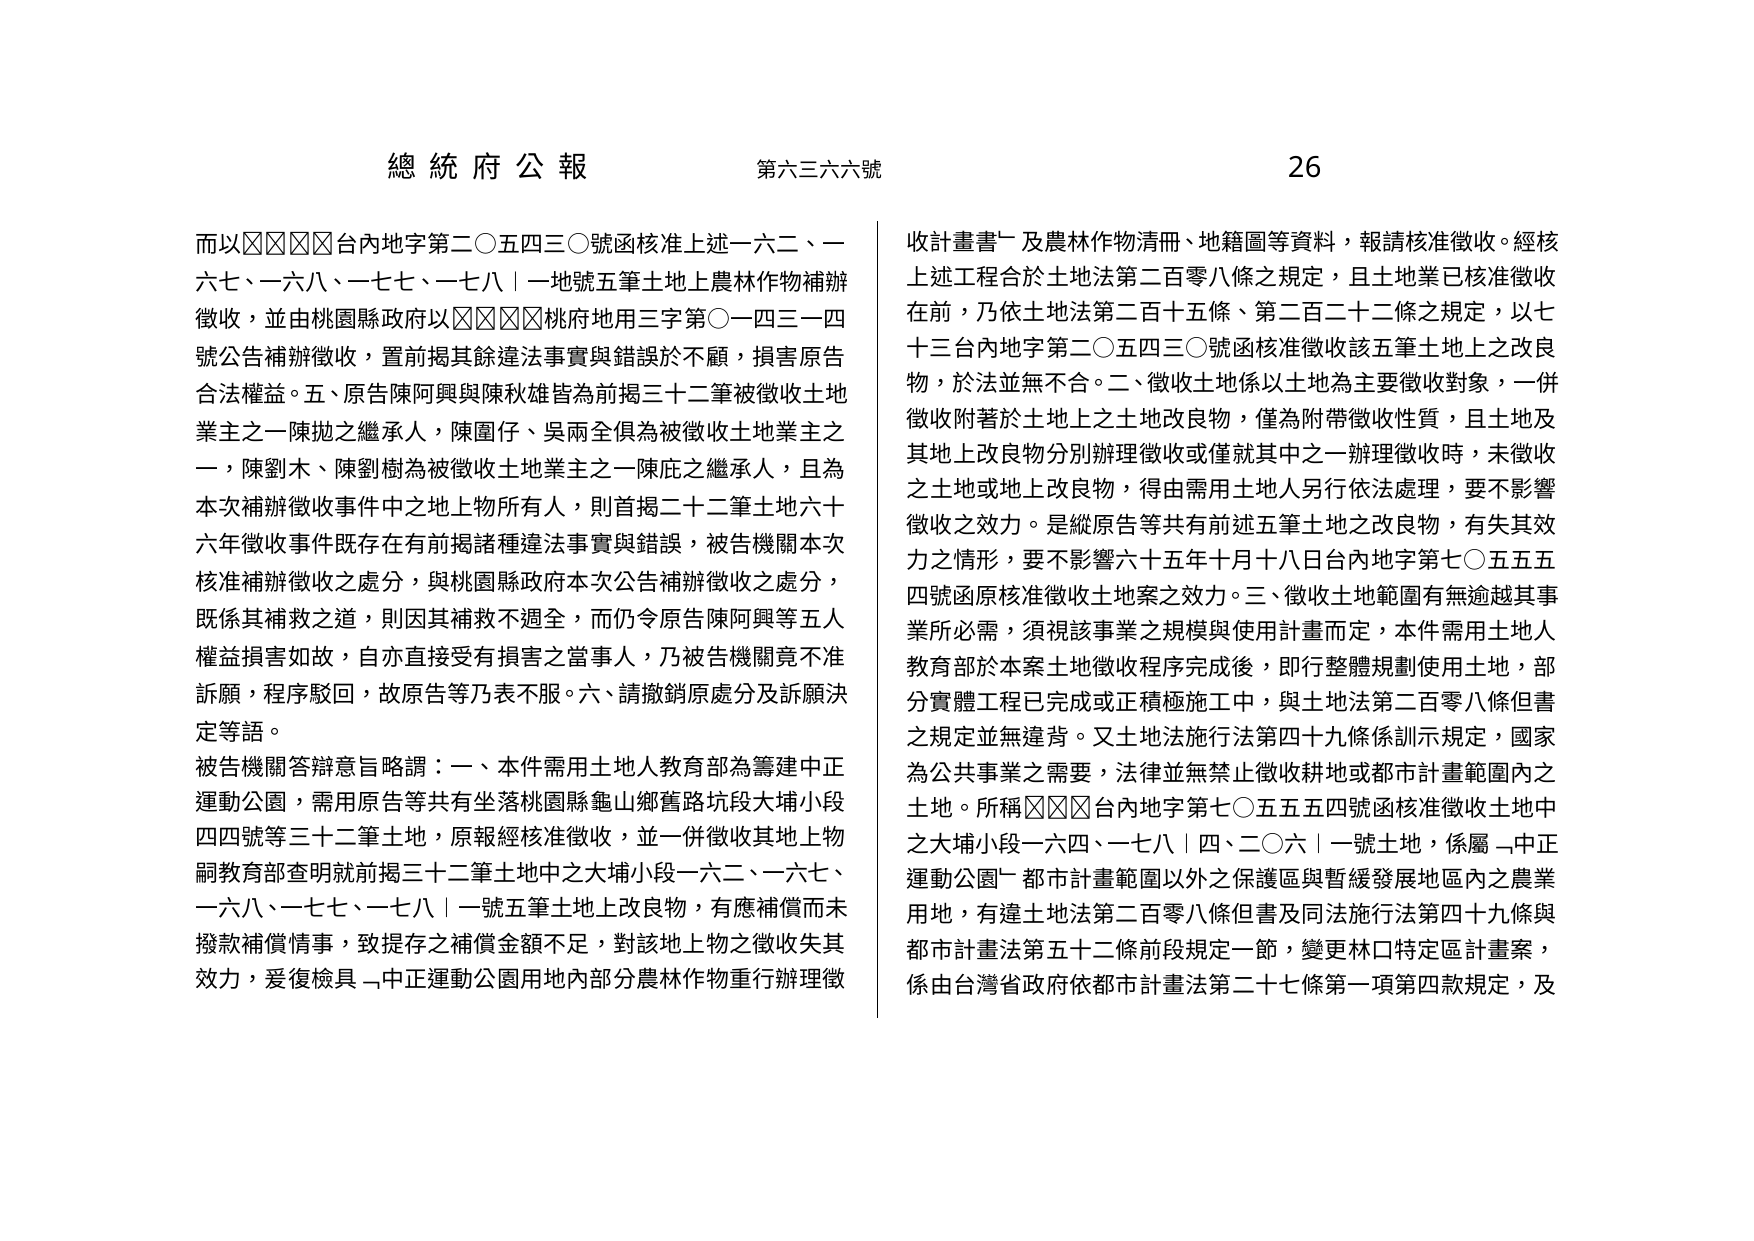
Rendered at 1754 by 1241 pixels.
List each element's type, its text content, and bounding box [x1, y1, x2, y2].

text 原告起訴意旨略謂：一、徵收土地時，土地與其改良物，具有徵收不可分之關係，其應給與之補償地價、土地改良物補償費與其他補償費，原具有清償不可分之關係，其應給付之各項補償費，原係總合的認定為一個債務，須一次全部發給完竣，始生﹁清償﹂之效力，苟需用土地人未於法定期間內﹁繳交﹂應負擔之﹁全部補償費額﹂予該管市縣地政機關轉發予土地所有人，而僅繳交部分﹁應補償﹂之費額，或該管市縣地政機關未將土地所有人﹁應受之補償地價、土地改良物補償費與其他補償費﹂﹁一次全部﹂發給完竣，而僅發給其部分費額，即該件徵收核准案全部皆應失其效力或土地所有權人仍得為繼續使用其土地。而補償費額於需用土地人與土地所有人在公告期間內未依法表示異議者，當於公告期滿時確定，該管市縣地政機關固不得再予變更，即需用土地人或土地所有人亦不得再請求變更，其他第三人亦同，當毋庸辭費。又徵收之土地，於公告後，土地權利人或使用人不得在該土地增加改良物，固為土地法第二百三十二條前段所明定，惟此以該項﹁徵收公告﹂合法有效時存在，否則，不復對被徵收土地之權利人或使用人發生作用，應亦為確論，再如徵收作業上發生錯誤，或擬徵收範圍超越需用土地範圍或妨礙當地都市計畫時，亦僅得另補辦徵收或撤銷徵收。二、桃園縣政府於六十六年七月十一日至同年八月十日辦理徵收公告期間內，除原告外，需用土地人或所謂﹁中正運動公園籌建工作執行小組﹂原未曾對其應負擔之補償費額有所異議，即原告所表示之異議，該縣府經以六六府地用字第九○○六○號函復原告後，教育部及該執行小組亦未曾再表示異議，該補償費額，自應屬確定。乃待原告備齊文件欲具領時，卻發現前述補償地價與改良物補償費，為該所謂﹁中正運動公園籌建工作執行小組﹂所恣意剔除，而該縣府亦僅願以其餘額發給，原告據理力爭，不獲圓滿答復，乃相率離去。該縣府遂將原告應受之補償費額部分辦理提存，對外一再表示本件徵收均已完成法定程序，肆意指摘原告為爭取合法權益所做之努力為﹁強力阻撓﹂，其令原告難以心服之根本原因即在此，且並未嚴格遵守徵收作業程序，違背都市計畫法第五十二條前段、土地法第二百零八條第一項但書及土地法施行法第四十九條規定，擅行超徵中正運動公園都市計畫範圍外之保護區與暫緩發展地區內之農業用地，如原告共有之大埔小段一六四、一七八︱四、二○六︱一號三筆土地，及擅行漏徵中正運動公園都市計畫範圍內之土地。三、原告吳兩全持分六十分之三之舊路坑段大埔小段一七一地號土地，桃園縣政府於六十六年徵收公告中原漏未徵收，及於公告期滿後發現，卻又未依法定程序重行補辦徵收，而逕補列入﹁徵收清冊﹂內，並隨於六十九年三月三十一日辦理提存，顯非合法。原告陳阿、陳圍仔及陳阿興、陳秋雄被繼承人陳拋於前述三十二筆土地所有權應有部分均各為六十分之一，原告陳劉木、陳劉樹被繼承人陳庇則為六十分之三，則前三人所應受之補償地價均應相等，其補償地價總和應與陳庇部分相等，方屬合理，乃該縣府於前三人所估定之補償地價各有不同，其總和亦與陳庇部分相異，所謂已將補償地價全部提存完畢，即屬自欺欺人。四、被告機關台內地字第七○五五五四號核准徵收處分，與桃園縣政府六六府地用三字第七○九四一號函示公告徵收處分，存有前揭違法事實與錯誤，自已全部失其效力，桃園縣政府所為之﹁部分補償費額﹂之﹁部分提存﹂，自均無﹁補償發給完竣﹂之效力，被告機關竟認為﹁徵收可分﹂﹁債務人得為一部清償﹂，而以台內地字第二○五四三○號函核准上述一六二、一六七、一六八、一七七、一七八︱一地號五筆土地上農林作物補辦徵收，並由桃園縣政府以桃府地用三字第○一四三一四號公告補辦徵收，置前揭其餘違法事實與錯誤於不顧，損害原告合法權益。五、原告陳阿興與陳秋雄皆為前揭三十二筆被徵收土地業主之一陳拋之繼承人，陳圍仔、吳兩全俱為被徵收土地業主之一，陳劉木、陳劉樹為被徵收土地業主之一陳庇之繼承人，且為本次補辦徵收事件中之地上物所有人，則首揭二十二筆土地六十六年徵收事件既存在有前揭諸種違法事實與錯誤，被告機關本次核准補辦徵收之處分，與桃園縣政府本次公告補辦徵收之處分，既係其補救之道，則因其補救不週全，而仍令原告陳阿興等五人權益損害如故，自亦直接受有損害之當事人，乃被告機關竟不准訴願，程序駁回，故原告等乃表不服。六、請撤銷原處分及訴願決定等語。 [195, 222, 847, 747]
text 被告機關答辯意旨略謂：一、本件需用土地人教育部為籌建中正運動公園，需用原告等共有坐落桃園縣龜山鄉舊路坑段大埔小段四四號等三十二筆土地，原報經核准徵收，並一併徵收其地上物。嗣教育部查明就前揭三十二筆土地中之大埔小段一六二、一六七、一六八、一七七、一七八︱一號五筆土地上改良物，有應補償而未撥款補償情事，致提存之補償金額不足，對該地上物之徵收失其效力，爰復檢具﹁中正運動公園用地內部分農林作物重行辦理徵收計畫書﹂及農林作物清冊、地籍圖等資料，報請核准徵收。經核上述工程合於土地法第二百零八條之規定，且土地業已核准徵收在前，乃依土地法第二百十五條、第二百二十二條之規定，以七十三台內地字第二○五四三○號函核准徵收該五筆土地上之改良物，於法並無不合。二、徵收土地係以土地為主要徵收對象，一併徵收附著於土地上之土地改良物，僅為附帶徵收性質，且土地及其地上改良物分別辦理徵收或僅就其中之一辦理徵收時，未徵收之土地或地上改良物，得由需用土地人另行依法處理，要不影響徵收之效力。是縱原告等共有前述五筆土地之改良物，有失其效力之情形，要不影響六十五年十月十八日台內地字第七○五五五四號函原核准徵收土地案之效力。三、徵收土地範圍有無逾越其事業所必需，須視該事業之規模與使用計畫而定，本件需用土地人教育部於本案土地徵收程序完成後，即行整體規劃使用土地，部分實體工程已完成或正積極施工中，與土地法第二百零八條但書之規定並無違背。又土地法施行法第四十九條係訓示規定，國家為公共事業之需要，法律並無禁止徵收耕地或都市計畫範圍內之土地。所稱台內地字第七○五五五四號函核准徵收土地中之大埔小段一六四、一七八︱四、二○六︱一號土地，係屬﹁中正運動公園﹂都市計畫範圍以外之保護區與暫緩發展地區內之農業用地，有違土地法第二百零八條但書及同法施行法第四十九條與都市計畫法第五十二條前段規定一節，變更林口特定區計畫案，係由台灣省政府依都市計畫法第二十七條第一項第四款規定，及台內地字第七○五五五四號函核准徵收土地範圍及配合教育部台總字第四六九六七號函辦理，計畫爾後擴大發展所需面積保留作為中正運動公園用地範圍，予以個案變更，並無不合。況原告等共有之三十二筆土地業已核准徵收確定在前，不在七十三台內地字第二○五四三○號函核准徵收處分，及台七十三訴字第一八九七九號訴願決定之範圍，原告等執之與七十三台內地字第二○五四三○號函核准徵收本件系爭五筆土地上改良物，一併提起行政訴訟，亦非適法。另原告陳阿興、陳圍仔、吳兩全、陳劉木、陳劉樹五人，並非七十三台內地字第二○五四三○號函核准徵收大埔小段一六二、一六七、一六八、一七七、一七八︱一號五筆土地上改良物之所有人，渠等權利或利益難認已因七十三台內地字第二○五四三○號函之核准徵收致受損害，其據以提起行政訴訟，自屬程序不合，仍請予以駁回等語。 [907, 222, 1559, 1001]
text 被告機關答辯意旨略謂：一、本件需用土地人教育部為籌建中正運動公園，需用原告等共有坐落桃園縣龜山鄉舊路坑段大埔小段四四號等三十二筆土地，原報經核准徵收，並一併徵收其地上物。嗣教育部查明就前揭三十二筆土地中之大埔小段一六二、一六七、一六八、一七七、一七八︱一號五筆土地上改良物，有應補償而未撥款補償情事，致提存之補償金額不足，對該地上物之徵收失其效力，爰復檢具﹁中正運動公園用地內部分農林作物重行辦理徵收計畫書﹂及農林作物清冊、地籍圖等資料，報請核准徵收。經核上述工程合於土地法第二百零八條之規定，且土地業已核准徵收在前，乃依土地法第二百十五條、第二百二十二條之規定，以七十三台內地字第二○五四三○號函核准徵收該五筆土地上之改良物，於法並無不合。二、徵收土地係以土地為主要徵收對象，一併徵收附著於土地上之土地改良物，僅為附帶徵收性質，且土地及其地上改良物分別辦理徵收或僅就其中之一辦理徵收時，未徵收之土地或地上改良物，得由需用土地人另行依法處理，要不影響徵收之效力。是縱原告等共有前述五筆土地之改良物，有失其效力之情形，要不影響六十五年十月十八日台內地字第七○五五五四號函原核准徵收土地案之效力。三、徵收土地範圍有無逾越其事業所必需，須視該事業之規模與使用計畫而定，本件需用土地人教育部於本案土地徵收程序完成後，即行整體規劃使用土地，部分實體工程已完成或正積極施工中，與土地法第二百零八條但書之規定並無違背。又土地法施行法第四十九條係訓示規定，國家為公共事業之需要，法律並無禁止徵收耕地或都市計畫範圍內之土地。所稱台內地字第七○五五五四號函核准徵收土地中之大埔小段一六四、一七八︱四、二○六︱一號土地，係屬﹁中正運動公園﹂都市計畫範圍以外之保護區與暫緩發展地區內之農業用地，有違土地法第二百零八條但書及同法施行法第四十九條與都市計畫法第五十二條前段規定一節，變更林口特定區計畫案，係由台灣省政府依都市計畫法第二十七條第一項第四款規定，及台內地字第七○五五五四號函核准徵收土地範圍及配合教育部台總字第四六九六七號函辦理，計畫爾後擴大發展所需面積保留作為中正運動公園用地範圍，予以個案變更，並無不合。況原告等共有之三十二筆土地業已核准徵收確定在前，不在七十三台內地字第二○五四三○號函核准徵收處分，及台七十三訴字第一八九七九號訴願決定之範圍，原告等執之與七十三台內地字第二○五四三○號函核准徵收本件系爭五筆土地上改良物，一併提起行政訴訟，亦非適法。另原告陳阿興、陳圍仔、吳兩全、陳劉木、陳劉樹五人，並非七十三台內地字第二○五四三○號函核准徵收大埔小段一六二、一六七、一六八、一七七、一七八︱一號五筆土地上改良物之所有人，渠等權利或利益難認已因七十三台內地字第二○五四三○號函之核准徵收致受損害，其據以提起行政訴訟，自屬程序不合，仍請予以駁回等語。 [195, 747, 847, 994]
